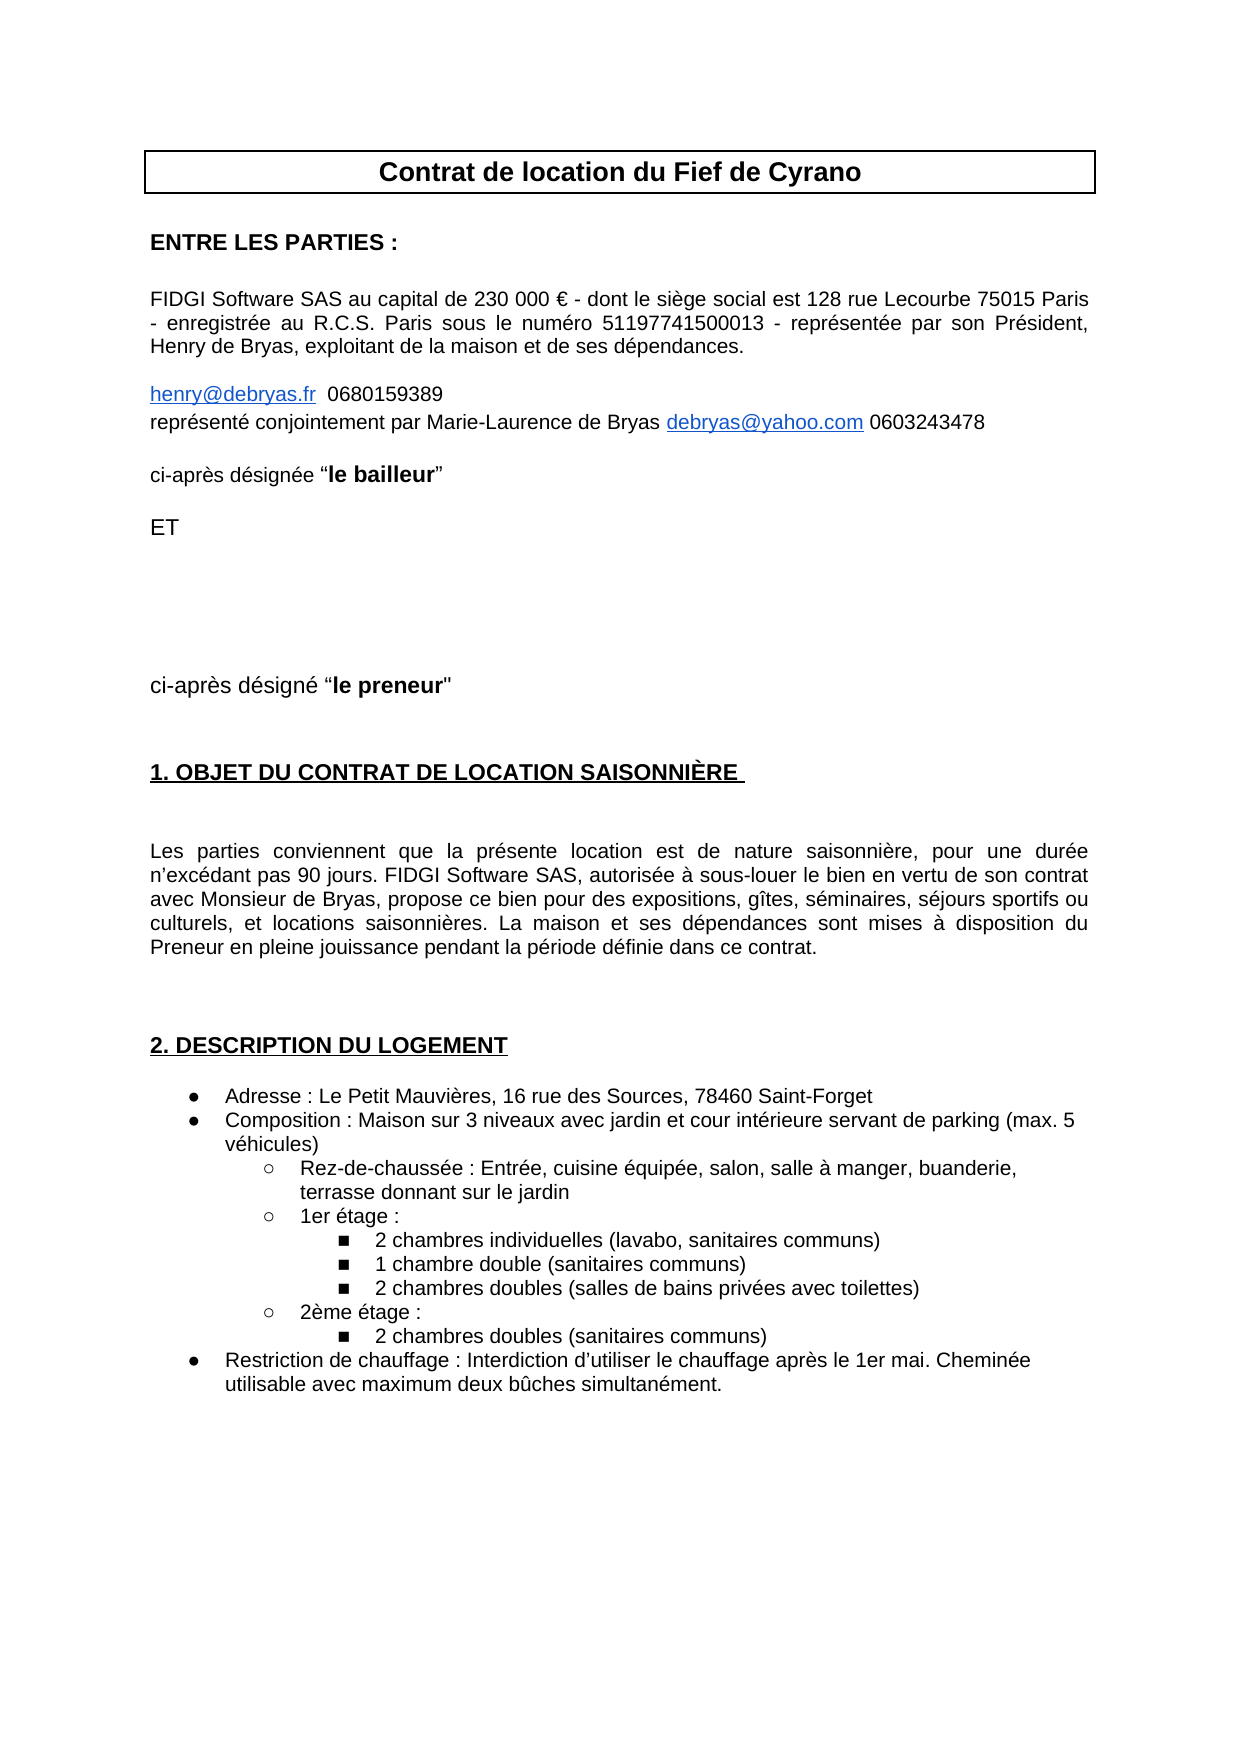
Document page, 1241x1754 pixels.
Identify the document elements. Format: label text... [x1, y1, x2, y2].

list 1 chambre double (sanitaires communs) [337, 1252, 1090, 1276]
text ci-après désigné “le preneur" [150, 672, 1090, 698]
list Rez-de-chaussée : Entrée, cuisine équipée, salon, salle à manger, buanderie, terrasse donnant sur le jardin [262, 1156, 1090, 1204]
text 2. DESCRIPTION DU LOGEMENT [150, 1032, 1090, 1059]
list 2ème étage : [262, 1299, 1090, 1323]
list 2 chambres doubles (salles de bains privées avec toilettes) [337, 1276, 1090, 1299]
text représenté conjointement par Marie-Laurence de Bryas debryas@yahoo.com 0603243478 [150, 410, 1090, 434]
text Les parties conviennent que la présente location est de nature saisonnière, pour une durée n’excédant pas 90 jours. FIDGI Software SAS, autorisée à sous-louer le bien en vertu de son contrat avec Monsieur de Bryas, propose ce bien pour des expositions, gîtes, séminaires, séjours sportifs ou culturels, et locations saisonnières. La maison et ses dépendances sont mises à disposition du Preneur en pleine jouissance pendant la période définie dans ce contrat. [150, 839, 1090, 958]
list 2 chambres doubles (sanitaires communs) [337, 1323, 1090, 1347]
text 1. OBJET DU CONTRAT DE LOCATION SAISONNIÈRE [150, 759, 1090, 785]
text ci-après désignée “le bailleur” [150, 461, 1090, 487]
text ENTRE LES PARTIES : [150, 229, 1090, 255]
text henry@debryas.fr 0680159389 [150, 382, 1090, 406]
list Adresse : Le Petit Mauvières, 16 rue des Sources, 78460 Saint-Forget [187, 1084, 1090, 1108]
text Contrat de location du Fief de Cyrano [146, 152, 1094, 192]
list 1er étage : [262, 1204, 1090, 1228]
text FIDGI Software SAS au capital de 230 000 € - dont le siège social est 128 rue Lecourbe 75015 Paris - enregistrée au R.C.S. Paris sous le numéro 51197741500013 - représentée par son Président, Henry de Bryas, exploitant de la maison et de ses dépendances. [150, 286, 1090, 358]
list Composition : Maison sur 3 niveaux avec jardin et cour intérieure servant de parking (max. 5 véhicules) [187, 1108, 1090, 1156]
text ET [150, 514, 1090, 540]
list 2 chambres individuelles (lavabo, sanitaires communs) [337, 1228, 1090, 1252]
list Restriction de chauffage : Interdiction d’utiliser le chauffage après le 1er mai. Cheminée utilisable avec maximum deux bûches simultanément. [187, 1347, 1090, 1395]
